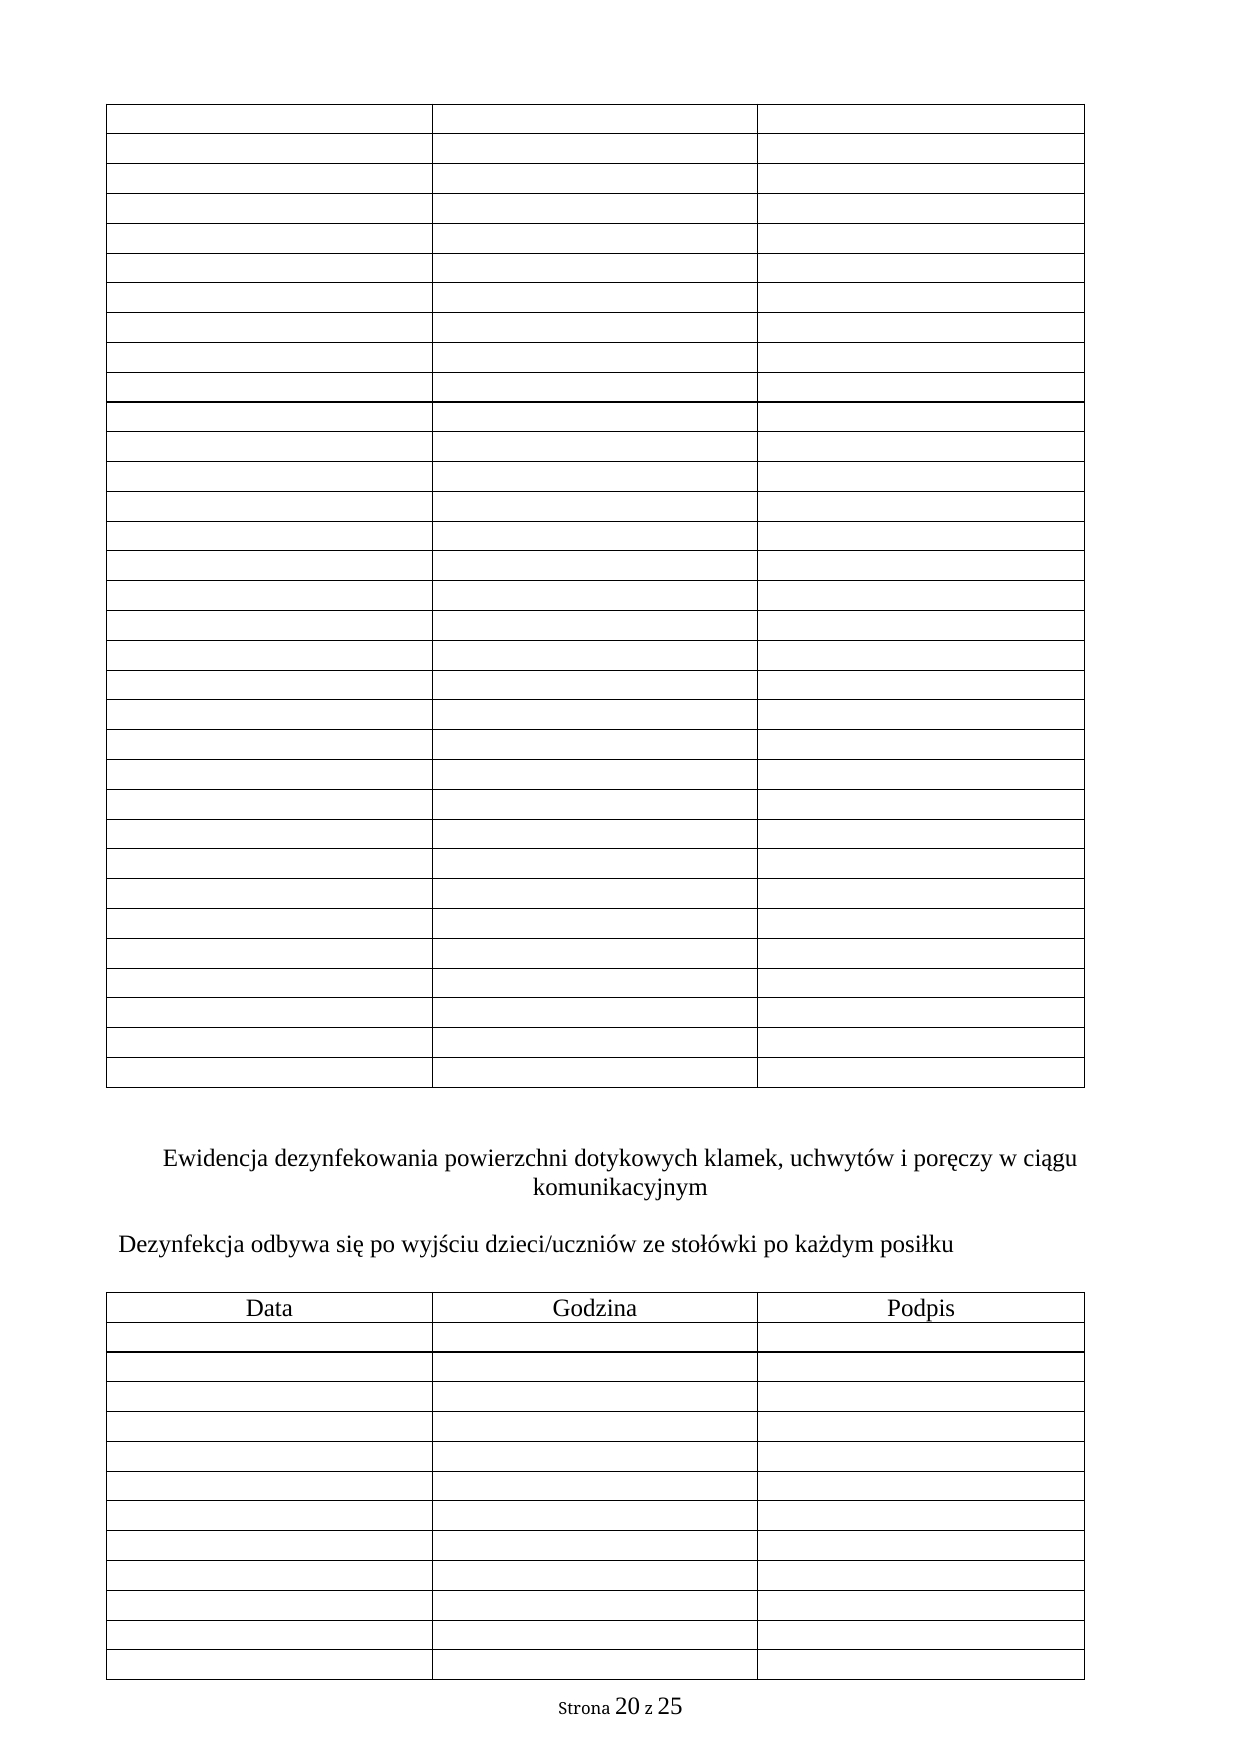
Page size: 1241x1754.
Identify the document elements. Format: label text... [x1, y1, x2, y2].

table_cell [758, 849, 1084, 878]
table_cell [433, 105, 757, 133]
table_cell [433, 909, 757, 938]
table_cell [758, 224, 1084, 252]
table_cell [433, 998, 757, 1027]
table_cell [758, 1323, 1084, 1351]
table_cell [433, 581, 757, 610]
table_cell [433, 432, 757, 461]
table_header Godzina [433, 1293, 757, 1322]
table_cell [758, 492, 1084, 521]
table_cell [433, 224, 757, 252]
table_cell [107, 164, 432, 193]
table_cell [758, 641, 1084, 669]
table_cell [107, 224, 432, 252]
table_cell [758, 522, 1084, 550]
table_cell [758, 1353, 1084, 1381]
table_cell [107, 730, 432, 759]
table_cell [433, 1650, 757, 1679]
table_cell [433, 790, 757, 818]
table_cell [758, 730, 1084, 759]
table_cell [433, 1561, 757, 1590]
table_cell [758, 581, 1084, 610]
table_cell [433, 1382, 757, 1411]
table_cell [433, 1591, 757, 1619]
table_cell [433, 1353, 757, 1381]
table_cell [758, 1561, 1084, 1590]
table_cell [107, 254, 432, 282]
table_cell [107, 1591, 432, 1619]
table_cell [107, 969, 432, 997]
table_cell [107, 671, 432, 699]
table_cell [758, 432, 1084, 461]
table_cell [433, 134, 757, 163]
table_cell [107, 1531, 432, 1560]
table_cell [107, 790, 432, 818]
table_cell [758, 254, 1084, 282]
table_cell [107, 194, 432, 223]
table_cell [433, 194, 757, 223]
table_cell [107, 373, 432, 401]
table_cell [758, 760, 1084, 789]
table_cell [758, 909, 1084, 938]
table_cell [433, 343, 757, 372]
table_cell [758, 790, 1084, 818]
table_cell [107, 1561, 432, 1590]
table_cell [758, 1501, 1084, 1530]
table_cell [758, 343, 1084, 372]
table_cell [107, 1442, 432, 1471]
table_cell [107, 1621, 432, 1649]
table_cell [433, 462, 757, 491]
table_cell [433, 283, 757, 312]
table_cell [433, 164, 757, 193]
table_cell [758, 611, 1084, 640]
table_cell [758, 671, 1084, 699]
table_cell [758, 1442, 1084, 1471]
table_cell [107, 1382, 432, 1411]
table_cell [758, 1028, 1084, 1057]
table_cell [433, 522, 757, 550]
table_cell [433, 492, 757, 521]
table_cell [758, 939, 1084, 967]
table_cell [433, 1028, 757, 1057]
table_cell [107, 641, 432, 669]
table_cell [107, 105, 432, 133]
table_cell [107, 939, 432, 967]
table_cell [758, 969, 1084, 997]
table_cell [758, 313, 1084, 342]
table_cell [758, 700, 1084, 729]
table_cell [433, 611, 757, 640]
table_cell [107, 611, 432, 640]
table_cell [433, 820, 757, 848]
table_cell [433, 313, 757, 342]
table_cell [107, 879, 432, 908]
table_cell [433, 1412, 757, 1441]
table_cell [433, 939, 757, 967]
table_cell [758, 1650, 1084, 1679]
table_cell [107, 1650, 432, 1679]
table_cell [758, 1472, 1084, 1500]
table_cell [107, 1501, 432, 1530]
table_cell [758, 1591, 1084, 1619]
table_cell [758, 164, 1084, 193]
table_cell [107, 134, 432, 163]
table_cell [758, 1412, 1084, 1441]
table_cell [433, 1442, 757, 1471]
table_cell [107, 283, 432, 312]
table_cell [433, 969, 757, 997]
table_cell [433, 1472, 757, 1500]
table_cell [107, 1353, 432, 1381]
table_cell [433, 879, 757, 908]
table_cell [107, 403, 432, 431]
table_cell [758, 551, 1084, 580]
table_cell [107, 909, 432, 938]
table_cell [433, 1323, 757, 1351]
table_cell [107, 343, 432, 372]
table_cell [107, 998, 432, 1027]
table_cell [107, 522, 432, 550]
table_cell [433, 849, 757, 878]
table_cell [758, 1058, 1084, 1087]
table_cell [758, 1531, 1084, 1560]
table_cell [758, 462, 1084, 491]
table_cell [433, 1501, 757, 1530]
table_cell [758, 820, 1084, 848]
table_cell [107, 1323, 432, 1351]
table_cell [433, 1531, 757, 1560]
table_cell [433, 700, 757, 729]
table_cell [433, 1621, 757, 1649]
table_cell [107, 551, 432, 580]
table_cell [107, 760, 432, 789]
table_cell [433, 730, 757, 759]
table_cell [107, 700, 432, 729]
table_cell [107, 462, 432, 491]
table_cell [758, 403, 1084, 431]
table_cell [107, 1412, 432, 1441]
table_cell [758, 105, 1084, 133]
table_cell [107, 1472, 432, 1500]
table_cell [433, 373, 757, 401]
table_cell [107, 1028, 432, 1057]
table_cell [433, 641, 757, 669]
table_cell [433, 1058, 757, 1087]
table_cell [107, 581, 432, 610]
table_cell [758, 879, 1084, 908]
table_cell [107, 849, 432, 878]
table_cell [758, 373, 1084, 401]
table_cell [758, 998, 1084, 1027]
table_cell [433, 551, 757, 580]
table_cell [758, 134, 1084, 163]
table_cell [107, 313, 432, 342]
table_header Podpis [758, 1293, 1084, 1322]
text Dezynfekcja odbywa się po wyjściu dzieci/uczniów ze stołówki po każdym posiłku [118, 1229, 1122, 1258]
table_header Data [107, 1293, 432, 1322]
table_cell [107, 820, 432, 848]
table_cell [107, 1058, 432, 1087]
text Ewidencja dezynfekowania powierzchni dotykowych klamek, uchwytów i poręczy w ciągu komunikacyjnym [118, 1143, 1122, 1201]
table_cell [433, 403, 757, 431]
table_cell [107, 432, 432, 461]
table_cell [433, 760, 757, 789]
table_cell [107, 492, 432, 521]
table_cell [758, 283, 1084, 312]
table_cell [433, 671, 757, 699]
table_cell [433, 254, 757, 282]
table_cell [758, 1621, 1084, 1649]
table_cell [758, 194, 1084, 223]
table_cell [758, 1382, 1084, 1411]
